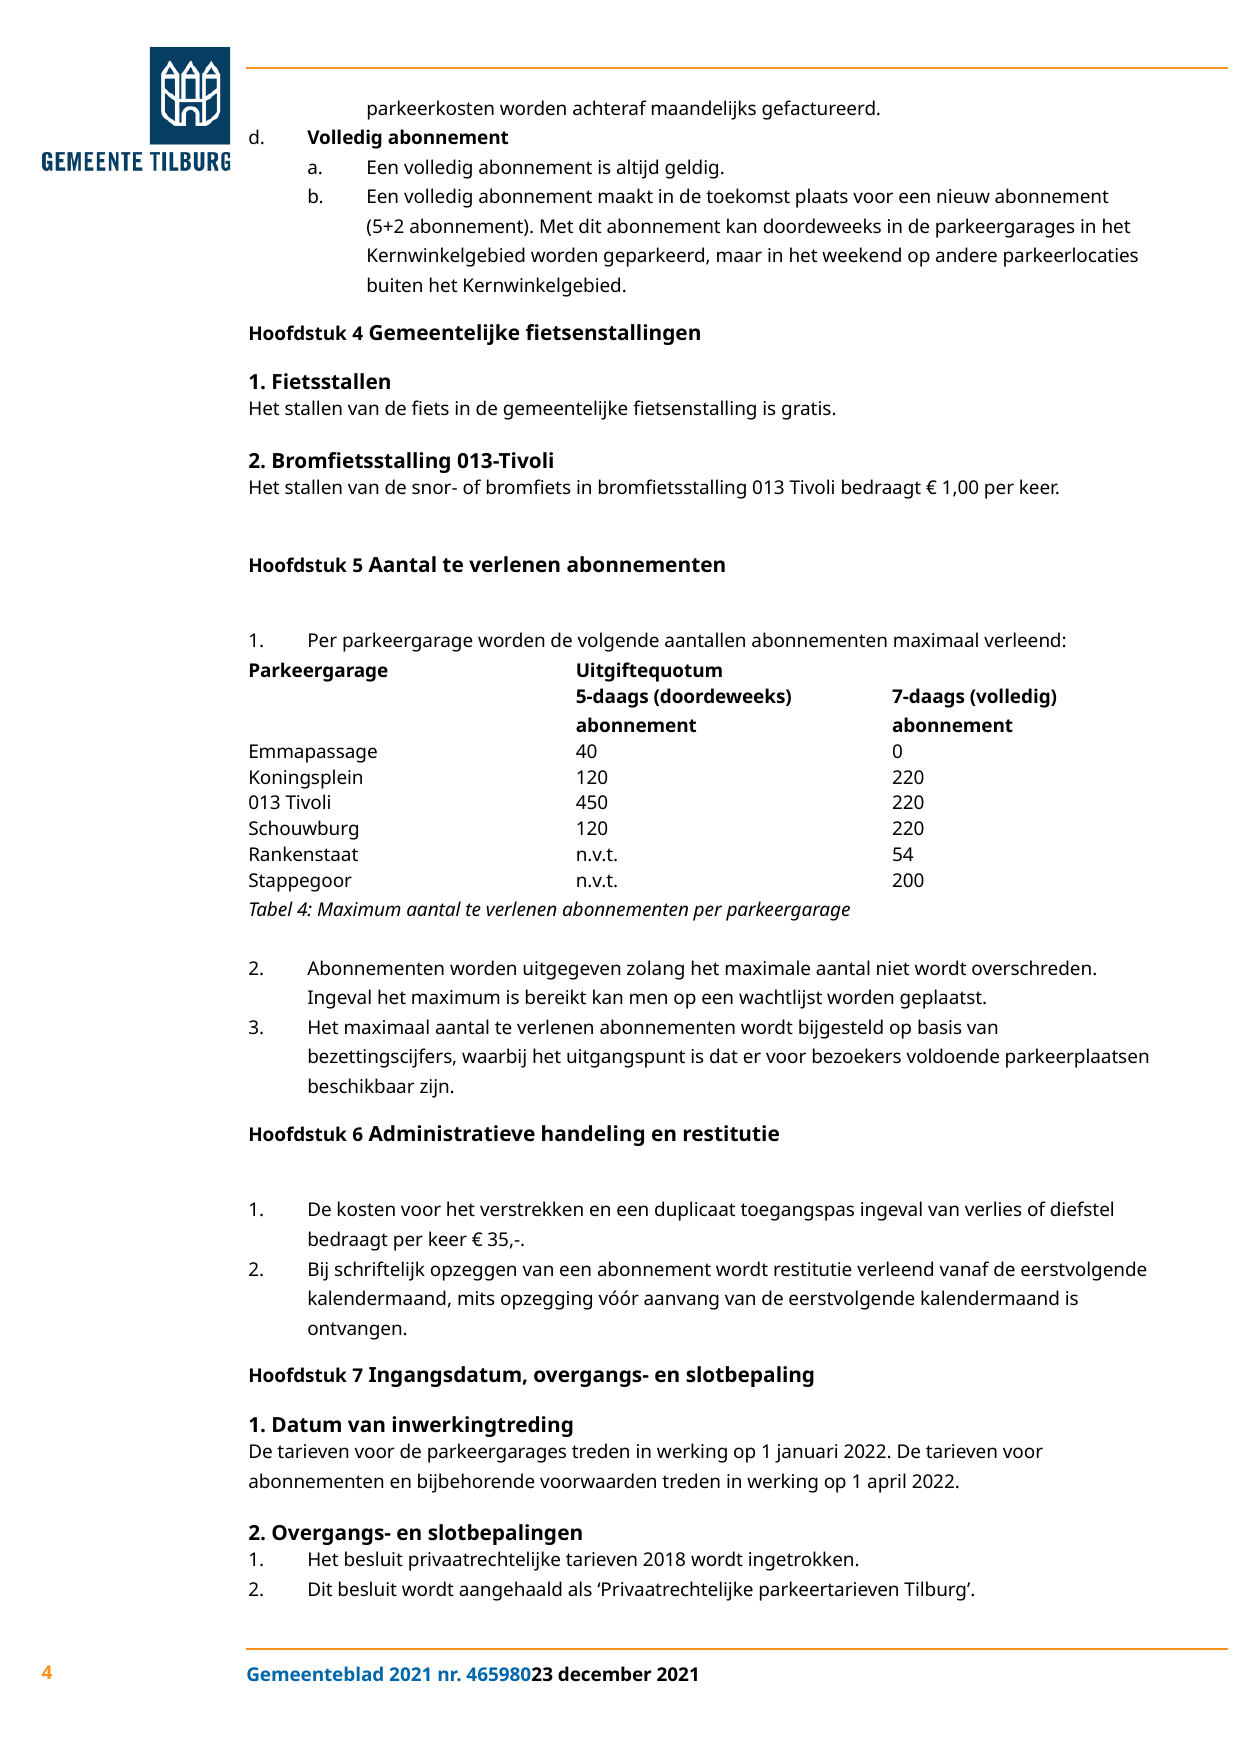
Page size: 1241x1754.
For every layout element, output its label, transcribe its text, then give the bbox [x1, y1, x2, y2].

table_cell 220 [892, 764, 1152, 789]
picture [41, 47, 231, 172]
text 2. Overgangs- en slotbepalingen [248, 1518, 1152, 1547]
list Het maximaal aantal te verlenen abonnementen wordt bijgesteld op basis van bezettingscijfers, waarbij het uitgangspunt is dat er voor bezoekers voldoende parkeerplaatsen beschikbaar zijn. [248, 1014, 1152, 1099]
table_cell 450 [576, 790, 892, 815]
table_cell Schouwburg [248, 815, 576, 841]
list Dit besluit wordt aangehaald als ‘Privaatrechtelijke parkeertarieven Tilburg’. [248, 1576, 1152, 1602]
list Een volledig abonnement is altijd geldig. [307, 154, 1152, 180]
table_cell 0 [892, 738, 1152, 764]
list Abonnementen worden uitgegeven zolang het maximale aantal niet wordt overschreden. Ingeval het maximum is bereikt kan men op een wachtlijst worden geplaatst. [248, 955, 1152, 1010]
table_cell 120 [576, 764, 892, 789]
text Het stallen van de snor- of bromfiets in bromfietsstalling 013 Tivoli bedraagt € 1,00 per keer. [248, 474, 1152, 500]
table_cell 7-daags (volledig) abonnement [892, 683, 1152, 738]
table_cell Rankenstaat [248, 841, 576, 867]
table_header Uitgiftequotum [576, 657, 1152, 683]
table_cell 54 [892, 841, 1152, 867]
list Een volledig abonnement maakt in de toekomst plaats voor een nieuw abonnement (5+2 abonnement). Met dit abonnement kan doordeweeks in de parkeergarages in het Kernwinkelgebied worden geparkeerd, maar in het weekend op andere parkeerlocaties buiten het Kernwinkelgebied. [307, 183, 1152, 298]
table_cell 5-daags (doordeweeks) abonnement [576, 683, 892, 738]
table_cell 120 [576, 815, 892, 841]
table_cell Emmapassage [248, 738, 576, 764]
text De tarieven voor de parkeergarages treden in werking op 1 januari 2022. De tarieven voor abonnementen en bijbehorende voorwaarden treden in werking op 1 april 2022. [248, 1438, 1152, 1493]
table_cell 200 [892, 867, 1152, 892]
table_cell Koningsplein [248, 764, 576, 789]
table_header Parkeergarage [248, 657, 576, 738]
table_cell 40 [576, 738, 892, 764]
table_cell 013 Tivoli [248, 790, 576, 815]
text Tabel 4: Maximum aantal te verlenen abonnementen per parkeergarage [248, 896, 1152, 921]
text Hoofdstuk 6 Administratieve handeling en restitutie [248, 1119, 1152, 1147]
list Bij schriftelijk opzeggen van een abonnement wordt restitutie verleend vanaf de eerstvolgende kalendermaand, mits opzegging vóór aanvang van de eerstvolgende kalendermaand is ontvangen. [248, 1256, 1152, 1341]
text 2. Bromfietsstalling 013-Tivoli [248, 446, 1152, 474]
text 1. Fietsstallen [248, 367, 1152, 396]
list Per parkeergarage worden de volgende aantallen abonnementen maximaal verleend: [248, 627, 1152, 653]
list parkeerkosten worden achteraf maandelijks gefactureerd. [307, 95, 1152, 121]
text 1. Datum van inwerkingtreding [248, 1410, 1152, 1438]
text Hoofdstuk 4 Gemeentelijke fietsenstallingen [248, 318, 1152, 346]
list De kosten voor het verstrekken en een duplicaat toegangspas ingeval van verlies of diefstel bedraagt per keer € 35,-. [248, 1197, 1152, 1252]
list Volledig abonnement [248, 124, 1152, 150]
text Het stallen van de fiets in de gemeentelijke fietsenstalling is gratis. [248, 396, 1152, 421]
table_cell 220 [892, 790, 1152, 815]
text Hoofdstuk 7 Ingangsdatum, overgangs- en slotbepaling [248, 1361, 1152, 1389]
table_cell 220 [892, 815, 1152, 841]
table_cell n.v.t. [576, 867, 892, 892]
table_cell Stappegoor [248, 867, 576, 892]
table_cell n.v.t. [576, 841, 892, 867]
text Hoofdstuk 5 Aantal te verlenen abonnementen [248, 550, 1152, 578]
list Het besluit privaatrechtelijke tarieven 2018 wordt ingetrokken. [248, 1547, 1152, 1572]
